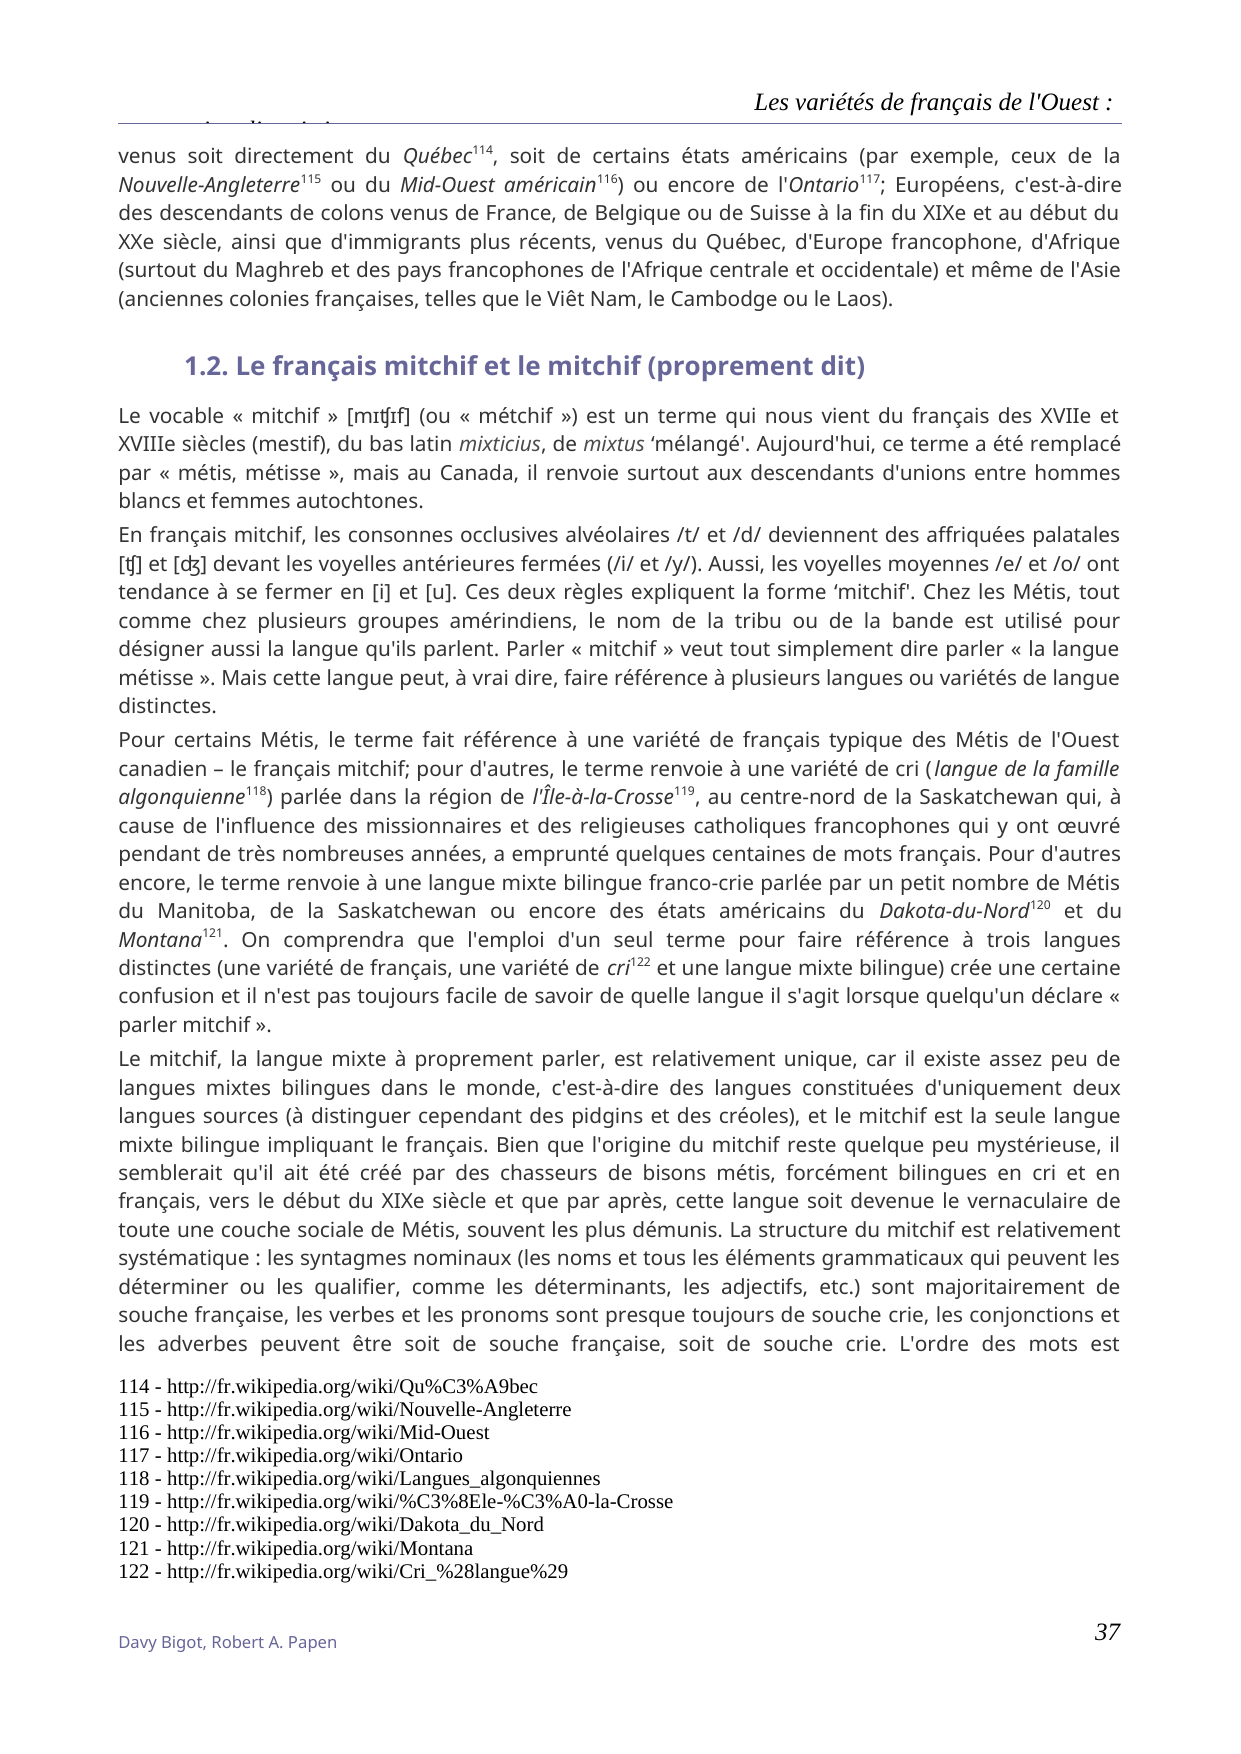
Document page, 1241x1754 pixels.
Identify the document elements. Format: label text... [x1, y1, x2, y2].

text Pour certains Métis, le terme fait référence à une variété de français typique des Métis de l'Ouest canadien – le français mitchif; pour d'autres, le terme renvoie à une variété de cri (langue de la famille algonquienne) parlée dans la région de l'Île-à-la-Crosse, au centre-nord de la Saskatchewan qui, à cause de l'influence des missionnaires et des religieuses catholiques francophones qui y ont œuvré pendant de très nombreuses années, a emprunté quelques centaines de mots français. Pour d'autres encore, le terme renvoie à une langue mixte bilingue franco-crie parlée par un petit nombre de Métis du Manitoba, de la Saskatchewan ou encore des états américains du Dakota-du-Nord et du Montana. On comprendra que l'emploi d'un seul terme pour faire référence à trois langues distinctes (une variété de français, une variété de cri et une langue mixte bilingue) crée une certaine confusion et il n'est pas toujours facile de savoir de quelle langue il s'agit lorsque quelqu'un déclare « parler mitchif ». [118, 726, 1122, 1038]
text Le mitchif, la langue mixte à proprement parler, est relativement unique, car il existe assez peu de langues mixtes bilingues dans le monde, c'est-à-dire des langues constituées d'uniquement deux langues sources (à distinguer cependant des pidgins et des créoles), et le mitchif est la seule langue mixte bilingue impliquant le français. Bien que l'origine du mitchif reste quelque peu mystérieuse, il semblerait qu'il ait été créé par des chasseurs de bisons métis, forcément bilingues en cri et en français, vers le début du XIXe siècle et que par après, cette langue soit devenue le vernaculaire de toute une couche sociale de Métis, souvent les plus démunis. La structure du mitchif est relativement systématique : les syntagmes nominaux (les noms et tous les éléments grammaticaux qui peuvent les déterminer ou les qualifier, comme les déterminants, les adjectifs, etc.) sont majoritairement de souche française, les verbes et les pronoms sont presque toujours de souche crie, les conjonctions et les adverbes peuvent être soit de souche française, soit de souche crie. L'ordre des mots est [118, 1044, 1122, 1357]
text http://fr.wikipedia.org/wiki/Mid-Ouest [118, 1421, 1122, 1444]
text http://fr.wikipedia.org/wiki/Cri_%28langue%29 [118, 1559, 1122, 1583]
text http://fr.wikipedia.org/wiki/Langues_algonquiennes [118, 1467, 1122, 1490]
text http://fr.wikipedia.org/wiki/Dakota_du_Nord [118, 1513, 1122, 1536]
text http://fr.wikipedia.org/wiki/Ontario [118, 1444, 1122, 1467]
text http://fr.wikipedia.org/wiki/Nouvelle-Angleterre [118, 1398, 1122, 1421]
text http://fr.wikipedia.org/wiki/Qu%C3%A9bec [118, 1374, 1122, 1398]
title Le français mitchif et le mitchif (proprement dit) [177, 348, 1122, 383]
text En français mitchif, les consonnes occlusives alvéolaires /t/ et /d/ deviennent des affriquées palatales [ʧ] et [ʤ] devant les voyelles antérieures fermées (/i/ et /y/). Aussi, les voyelles moyennes /e/ et /o/ ont tendance à se fermer en [i] et [u]. Ces deux règles expliquent la forme ‘mitchif'. Chez les Métis, tout comme chez plusieurs groupes amérindiens, le nom de la tribu ou de la bande est utilisé pour désigner aussi la langue qu'ils parlent. Parler « mitchif » veut tout simplement dire parler « la langue métisse ». Mais cette langue peut, à vrai dire, faire référence à plusieurs langues ou variétés de langue distinctes. [118, 521, 1122, 720]
text Le vocable « mitchif » [mɪʧɪf] (ou « métchif ») est un terme qui nous vient du français des XVIIe et XVIIIe siècles (mestif), du bas latin mixticius, de mixtus ‘mélangé'. Aujourd'hui, ce terme a été remplacé par « métis, métisse », mais au Canada, il renvoie surtout aux descendants d'unions entre hommes blancs et femmes autochtones. [118, 401, 1122, 515]
text venus soit directement du Québec, soit de certains états américains (par exemple, ceux de la Nouvelle-Angleterre ou du Mid-Ouest américain) ou encore de l'Ontario; Européens, c'est-à-dire des descendants de colons venus de France, de Belgique ou de Suisse à la fin du XIXe et au début du XXe siècle, ainsi que d'immigrants plus récents, venus du Québec, d'Europe francophone, d'Afrique (surtout du Maghreb et des pays francophones de l'Afrique centrale et occidentale) et même de l'Asie (anciennes colonies françaises, telles que le Viêt Nam, le Cambodge ou le Laos). [118, 142, 1122, 312]
text http://fr.wikipedia.org/wiki/Montana [118, 1536, 1122, 1559]
text http://fr.wikipedia.org/wiki/%C3%8Ele-%C3%A0-la-Crosse [118, 1490, 1122, 1513]
